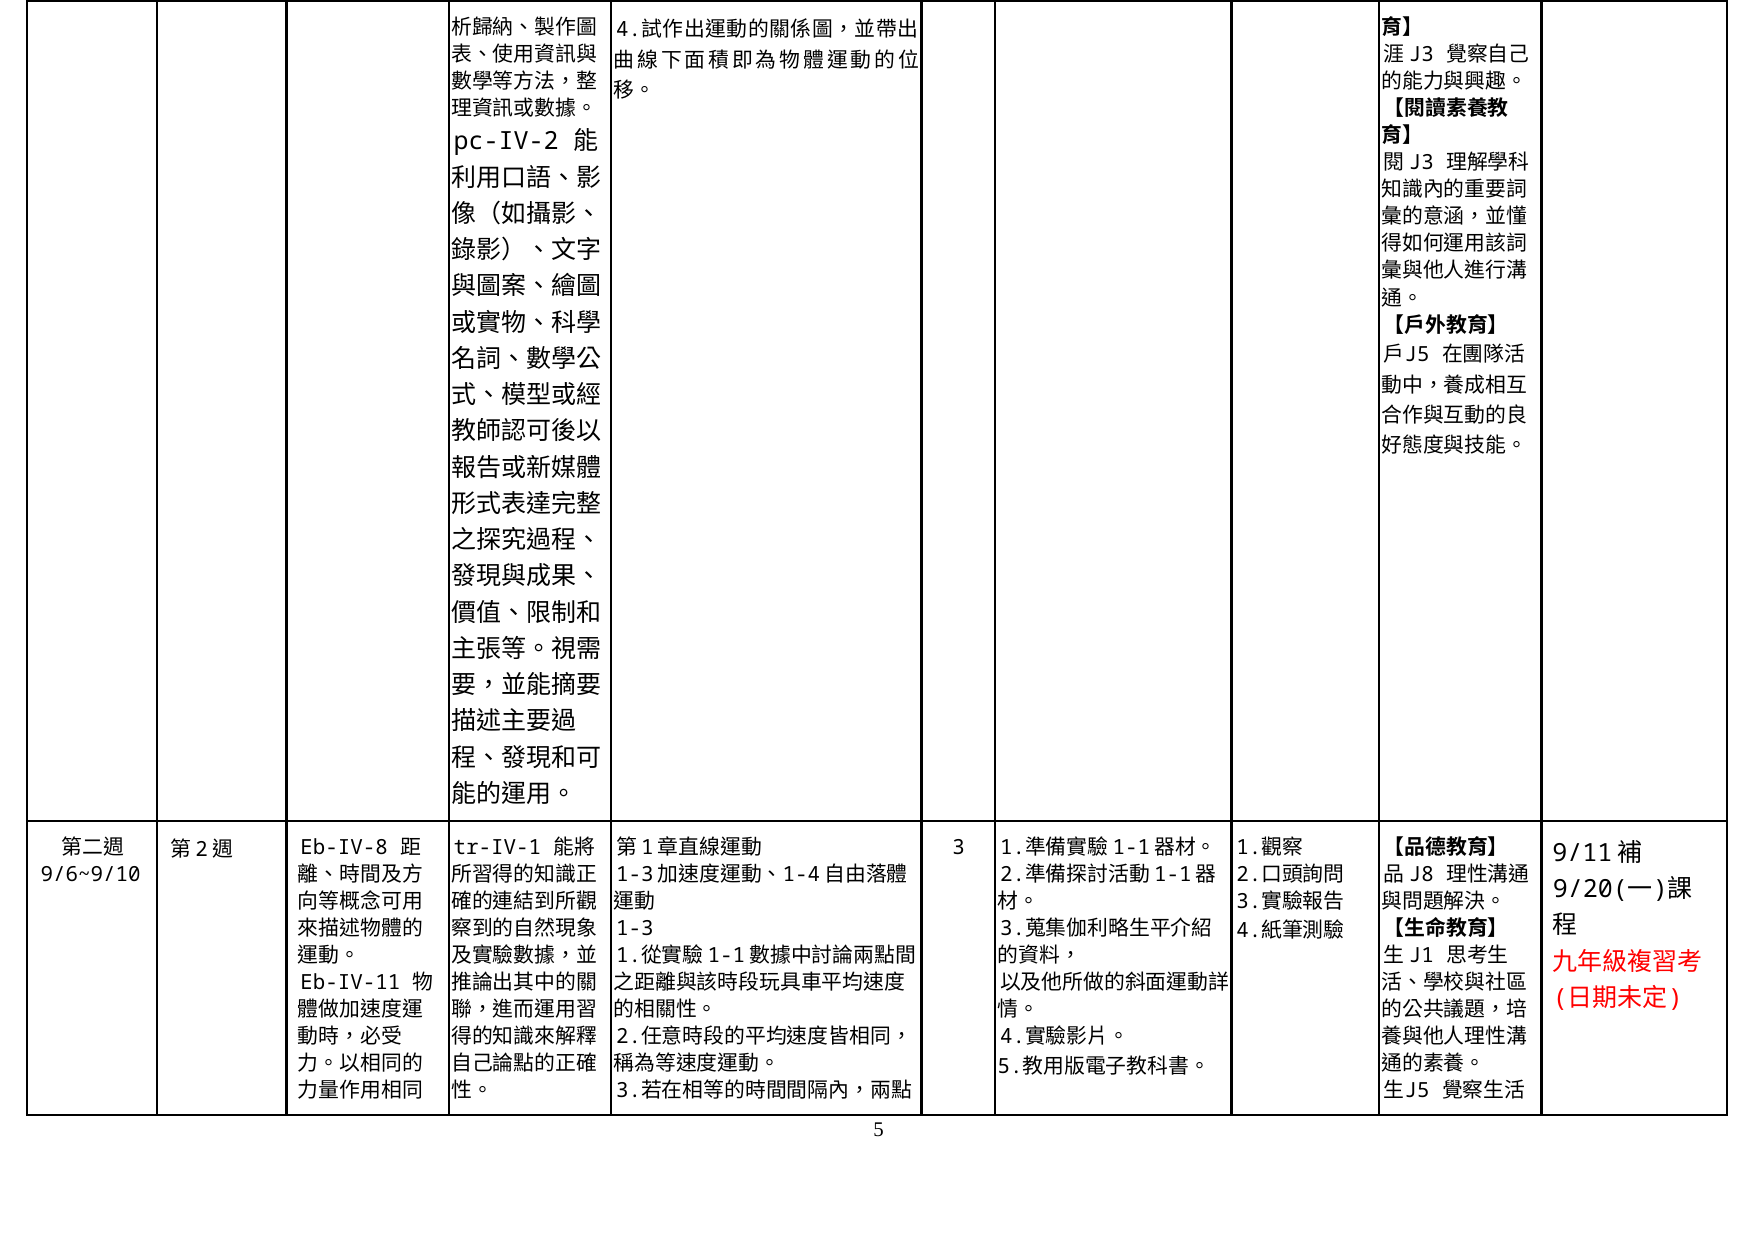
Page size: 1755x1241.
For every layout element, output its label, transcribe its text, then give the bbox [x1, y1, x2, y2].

table_cell 1.觀察 2.口頭詢問 3.實驗報告 4.紙筆測驗 [1233, 822, 1378, 1114]
table_cell 【品德教育】 品J8 理性溝通與問題解決。 【生命教育】 生J1 思考生活、學校與社區的公共議題，培養與他人理性溝通的素養。 生J5 覺察生活 [1380, 822, 1540, 1114]
table_cell 4.試作出運動的關係圖，並帶出曲線下面積即為物體運動的位移。 [612, 2, 920, 820]
table_cell 9/11補9/20(一)課程 九年級複習考(日期未定) [1543, 822, 1726, 1114]
table_cell [996, 2, 1230, 820]
table_cell 析歸納、製作圖表、使用資訊與數學等方法，整理資訊或數據。 pc-IV-2 能利用口語、影像（如攝影、錄影）、文字與圖案、繪圖或實物、科學名詞、數學公式、模型或經教師認可後以報告或新媒體形式表達完整之探究過程、發現與成果、價值、限制和主張等。視需要，並能摘要描述主要過程、發現和可能的運用。 [450, 2, 610, 820]
table_cell 第二週 9/6~9/10 [28, 822, 156, 1114]
table_cell 第1章直線運動 1-3加速度運動、1-4自由落體運動 1-3 1.從實驗1-1數據中討論兩點間之距離與該時段玩具車平均速度的相關性。 2.任意時段的平均速度皆相同，稱為等速度運動。 3.若在相等的時間間隔內，兩點 [612, 822, 920, 1114]
table_cell [158, 2, 285, 820]
table_cell [923, 2, 994, 820]
table_cell Eb-IV-8 距離、時間及方向等概念可用來描述物體的運動。 Eb-IV-11 物體做加速度運動時，必受力。以相同的力量作用相同 [288, 822, 448, 1114]
table_cell 1.準備實驗1-1器材。 2.準備探討活動1-1器材。 3.蒐集伽利略生平介紹的資料， 以及他所做的斜面運動詳情。 4.實驗影片。 5.教用版電子教科書。 [996, 822, 1230, 1114]
table_cell [1543, 2, 1726, 820]
table_cell [288, 2, 448, 820]
table_cell [1233, 2, 1378, 820]
table_cell 育】 涯J3 覺察自己的能力與興趣。 【閱讀素養教育】 閱J3 理解學科知識內的重要詞彙的意涵，並懂得如何運用該詞彙與他人進行溝通。 【戶外教育】 戶J5 在團隊活動中，養成相互合作與互動的良好態度與技能。 [1380, 2, 1540, 820]
table_cell 3 [923, 822, 994, 1114]
table_cell tr-IV-1 能將所習得的知識正確的連結到所觀察到的自然現象及實驗數據，並推論出其中的關聯，進而運用習得的知識來解釋自己論點的正確性。 [450, 822, 610, 1114]
table_cell [28, 2, 156, 820]
table_cell 第2週 [158, 822, 285, 1114]
